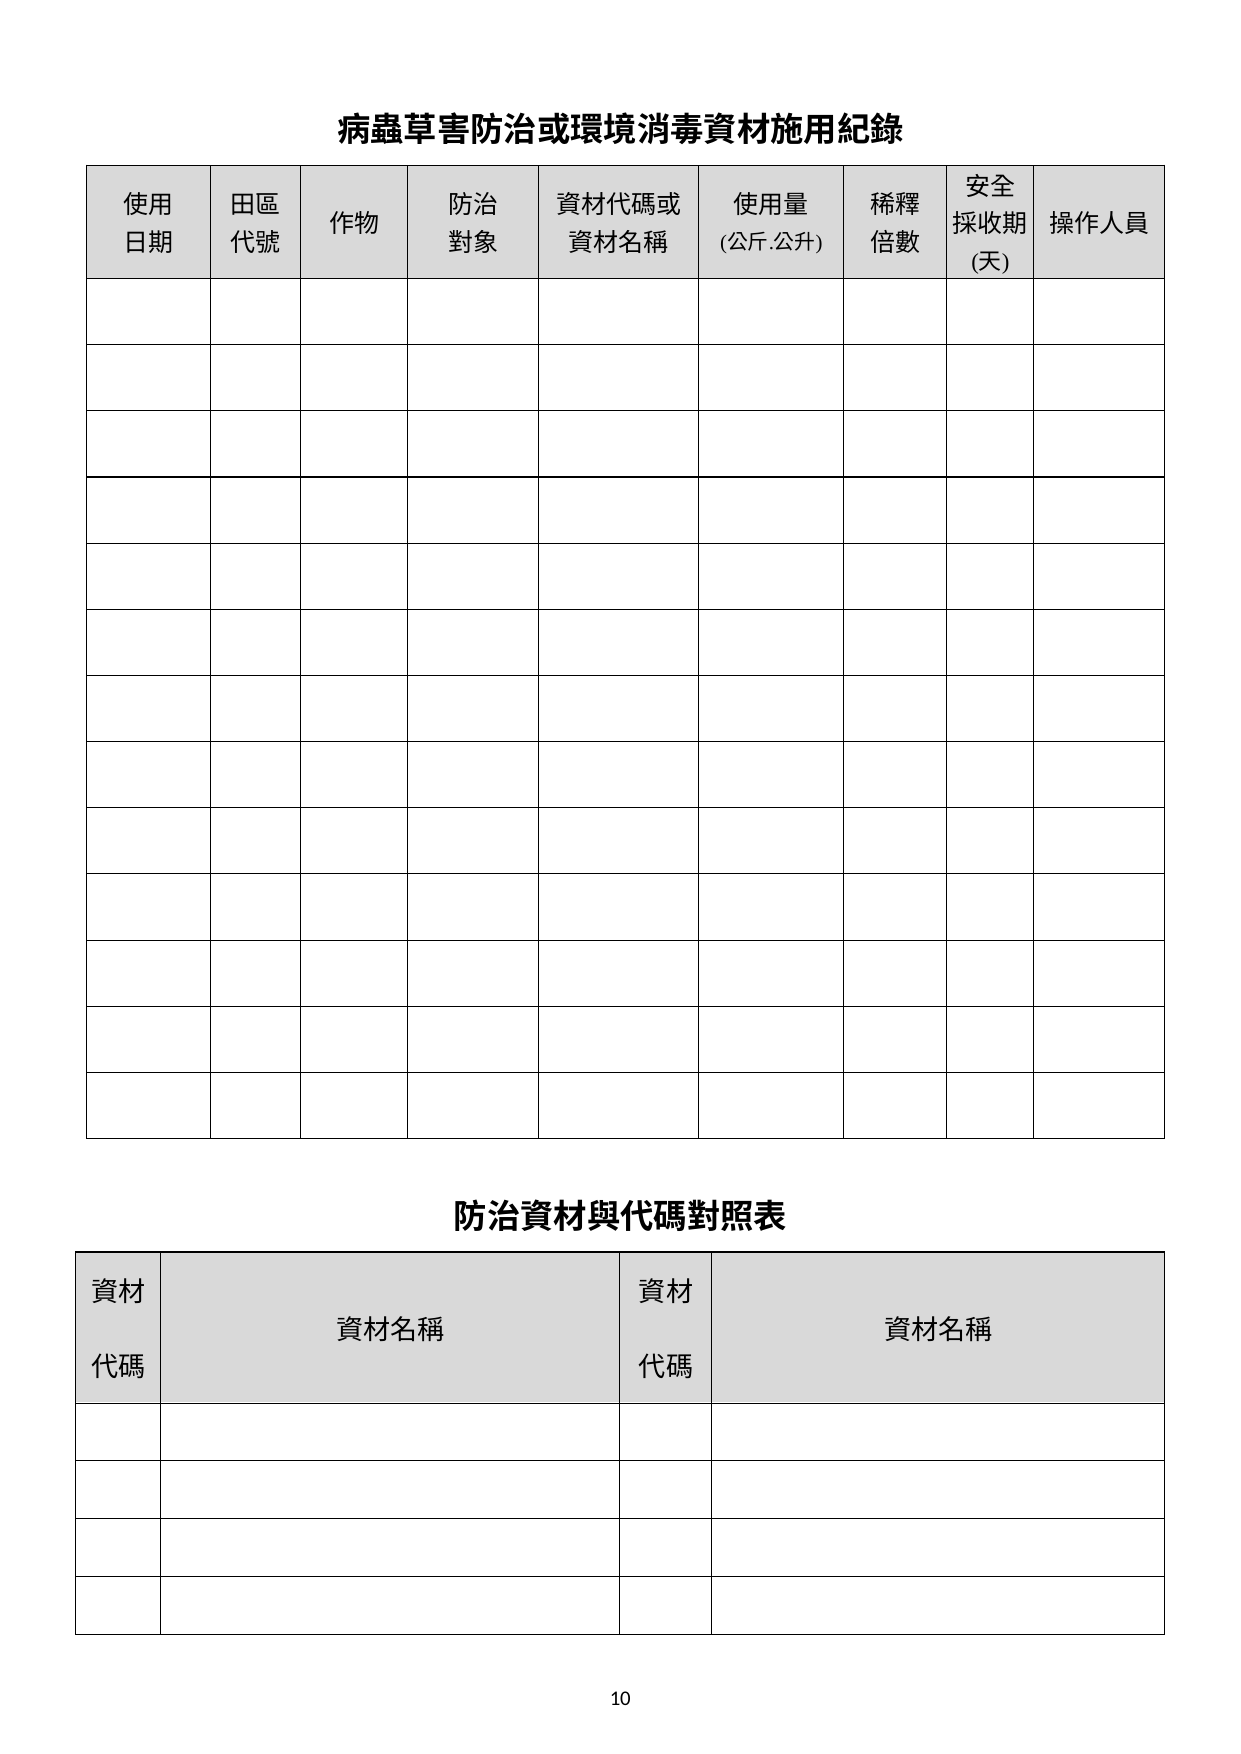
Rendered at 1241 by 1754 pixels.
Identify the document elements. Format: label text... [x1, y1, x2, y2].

table_cell [301, 808, 407, 873]
table_cell [161, 1519, 619, 1576]
table_header 使用 日期 [87, 166, 210, 278]
table_cell [211, 742, 300, 807]
table_cell [87, 808, 210, 873]
table_cell [76, 1461, 160, 1518]
table_cell [712, 1461, 1164, 1518]
subtitle 病蟲草害防治或環境消毒資材施用紀錄 [75, 89, 1165, 164]
table_cell [539, 742, 698, 807]
table_cell [1034, 941, 1164, 1006]
table_cell [408, 478, 538, 543]
table_cell [539, 345, 698, 410]
table_cell [620, 1404, 711, 1460]
table_cell [844, 478, 946, 543]
table_cell [161, 1404, 619, 1460]
table_cell [844, 808, 946, 873]
table_cell [947, 1007, 1033, 1072]
table_cell [699, 742, 843, 807]
table_cell [712, 1577, 1164, 1634]
table_cell [211, 411, 300, 476]
table_cell [620, 1577, 711, 1634]
table_cell [1034, 478, 1164, 543]
table_cell [301, 1073, 407, 1138]
table_cell [211, 478, 300, 543]
table_cell [301, 941, 407, 1006]
table_cell [87, 544, 210, 609]
table_cell [947, 279, 1033, 344]
table_header 稀釋 倍數 [844, 166, 946, 278]
table_cell [947, 345, 1033, 410]
table_header 資材 代碼 [76, 1253, 160, 1402]
table_header 資材名稱 [712, 1253, 1164, 1402]
table_cell [301, 279, 407, 344]
table_cell [161, 1577, 619, 1634]
table_cell [76, 1577, 160, 1634]
table_cell [87, 1073, 210, 1138]
table_cell [301, 1007, 407, 1072]
table_cell [1034, 1007, 1164, 1072]
table_cell [87, 941, 210, 1006]
table_cell [1034, 345, 1164, 410]
table_cell [408, 345, 538, 410]
table_cell [76, 1404, 160, 1460]
table_header 資材代碼或 資材名稱 [539, 166, 698, 278]
table_cell [699, 1073, 843, 1138]
table_cell [87, 478, 210, 543]
table_cell [301, 544, 407, 609]
table_cell [844, 544, 946, 609]
table_header 田區 代號 [211, 166, 300, 278]
table_cell [539, 610, 698, 675]
table_cell [76, 1519, 160, 1576]
table_cell [620, 1461, 711, 1518]
table_cell [87, 411, 210, 476]
table_cell [1034, 742, 1164, 807]
table_header 使用量 (公斤.公升) [699, 166, 843, 278]
table_cell [699, 345, 843, 410]
table_cell [1034, 610, 1164, 675]
table_cell [211, 610, 300, 675]
table_cell [211, 676, 300, 741]
table_cell [1034, 544, 1164, 609]
table_header 安全 採收期 (天) [947, 166, 1033, 278]
table_cell [1034, 1073, 1164, 1138]
table_cell [539, 279, 698, 344]
table_cell [539, 1007, 698, 1072]
table_cell [844, 874, 946, 939]
table_cell [947, 1073, 1033, 1138]
table_cell [844, 676, 946, 741]
table_cell [408, 808, 538, 873]
table_cell [408, 742, 538, 807]
table_cell [408, 411, 538, 476]
table_cell [699, 874, 843, 939]
table_cell [408, 610, 538, 675]
table_cell [211, 544, 300, 609]
table_cell [947, 411, 1033, 476]
table_cell [1034, 874, 1164, 939]
table_cell [844, 1073, 946, 1138]
table_cell [539, 874, 698, 939]
table_cell [301, 478, 407, 543]
table_cell [699, 544, 843, 609]
table_cell [844, 742, 946, 807]
table_cell [699, 808, 843, 873]
table_cell [408, 1007, 538, 1072]
table_cell [1034, 808, 1164, 873]
table_cell [408, 279, 538, 344]
table_cell [301, 411, 407, 476]
table_header 資材 代碼 [620, 1253, 711, 1402]
table_cell [408, 941, 538, 1006]
table_cell [699, 279, 843, 344]
table_cell [1034, 411, 1164, 476]
table_cell [947, 941, 1033, 1006]
table_cell [947, 544, 1033, 609]
table_cell [844, 1007, 946, 1072]
table_cell [712, 1404, 1164, 1460]
table_cell [301, 676, 407, 741]
table_cell [699, 1007, 843, 1072]
table_header 防治 對象 [408, 166, 538, 278]
table_cell [211, 941, 300, 1006]
table_cell [947, 874, 1033, 939]
table_cell [87, 676, 210, 741]
table_cell [1034, 676, 1164, 741]
table_cell [301, 345, 407, 410]
table_cell [539, 808, 698, 873]
table_cell [301, 874, 407, 939]
table_cell [539, 544, 698, 609]
table_cell [699, 941, 843, 1006]
table_cell [408, 874, 538, 939]
table_cell [301, 610, 407, 675]
table_cell [211, 345, 300, 410]
table_cell [947, 676, 1033, 741]
table_cell [947, 742, 1033, 807]
table_cell [844, 941, 946, 1006]
text 防治資材與代碼對照表 [75, 1176, 1165, 1251]
table_cell [699, 411, 843, 476]
table_cell [87, 610, 210, 675]
table_cell [539, 411, 698, 476]
table_cell [301, 742, 407, 807]
table_cell [947, 478, 1033, 543]
table_cell [1034, 279, 1164, 344]
table_cell [539, 941, 698, 1006]
table_cell [211, 1073, 300, 1138]
table_cell [620, 1519, 711, 1576]
table_cell [712, 1519, 1164, 1576]
table_header 操作人員 [1034, 166, 1164, 278]
table_header 資材名稱 [161, 1253, 619, 1402]
table_cell [408, 676, 538, 741]
table_cell [844, 610, 946, 675]
table_cell [699, 610, 843, 675]
table_cell [947, 610, 1033, 675]
table_header 作物 [301, 166, 407, 278]
table_cell [539, 676, 698, 741]
table_cell [408, 544, 538, 609]
table_cell [211, 874, 300, 939]
table_cell [211, 279, 300, 344]
table_cell [699, 676, 843, 741]
table_cell [699, 478, 843, 543]
table_cell [87, 1007, 210, 1072]
table_cell [87, 742, 210, 807]
table_cell [947, 808, 1033, 873]
table_cell [539, 1073, 698, 1138]
table_cell [211, 1007, 300, 1072]
table_cell [87, 279, 210, 344]
table_cell [87, 874, 210, 939]
table_cell [844, 345, 946, 410]
table_cell [211, 808, 300, 873]
table_cell [87, 345, 210, 410]
table_cell [161, 1461, 619, 1518]
table_cell [844, 279, 946, 344]
table_cell [408, 1073, 538, 1138]
table_cell [844, 411, 946, 476]
table_cell [539, 478, 698, 543]
